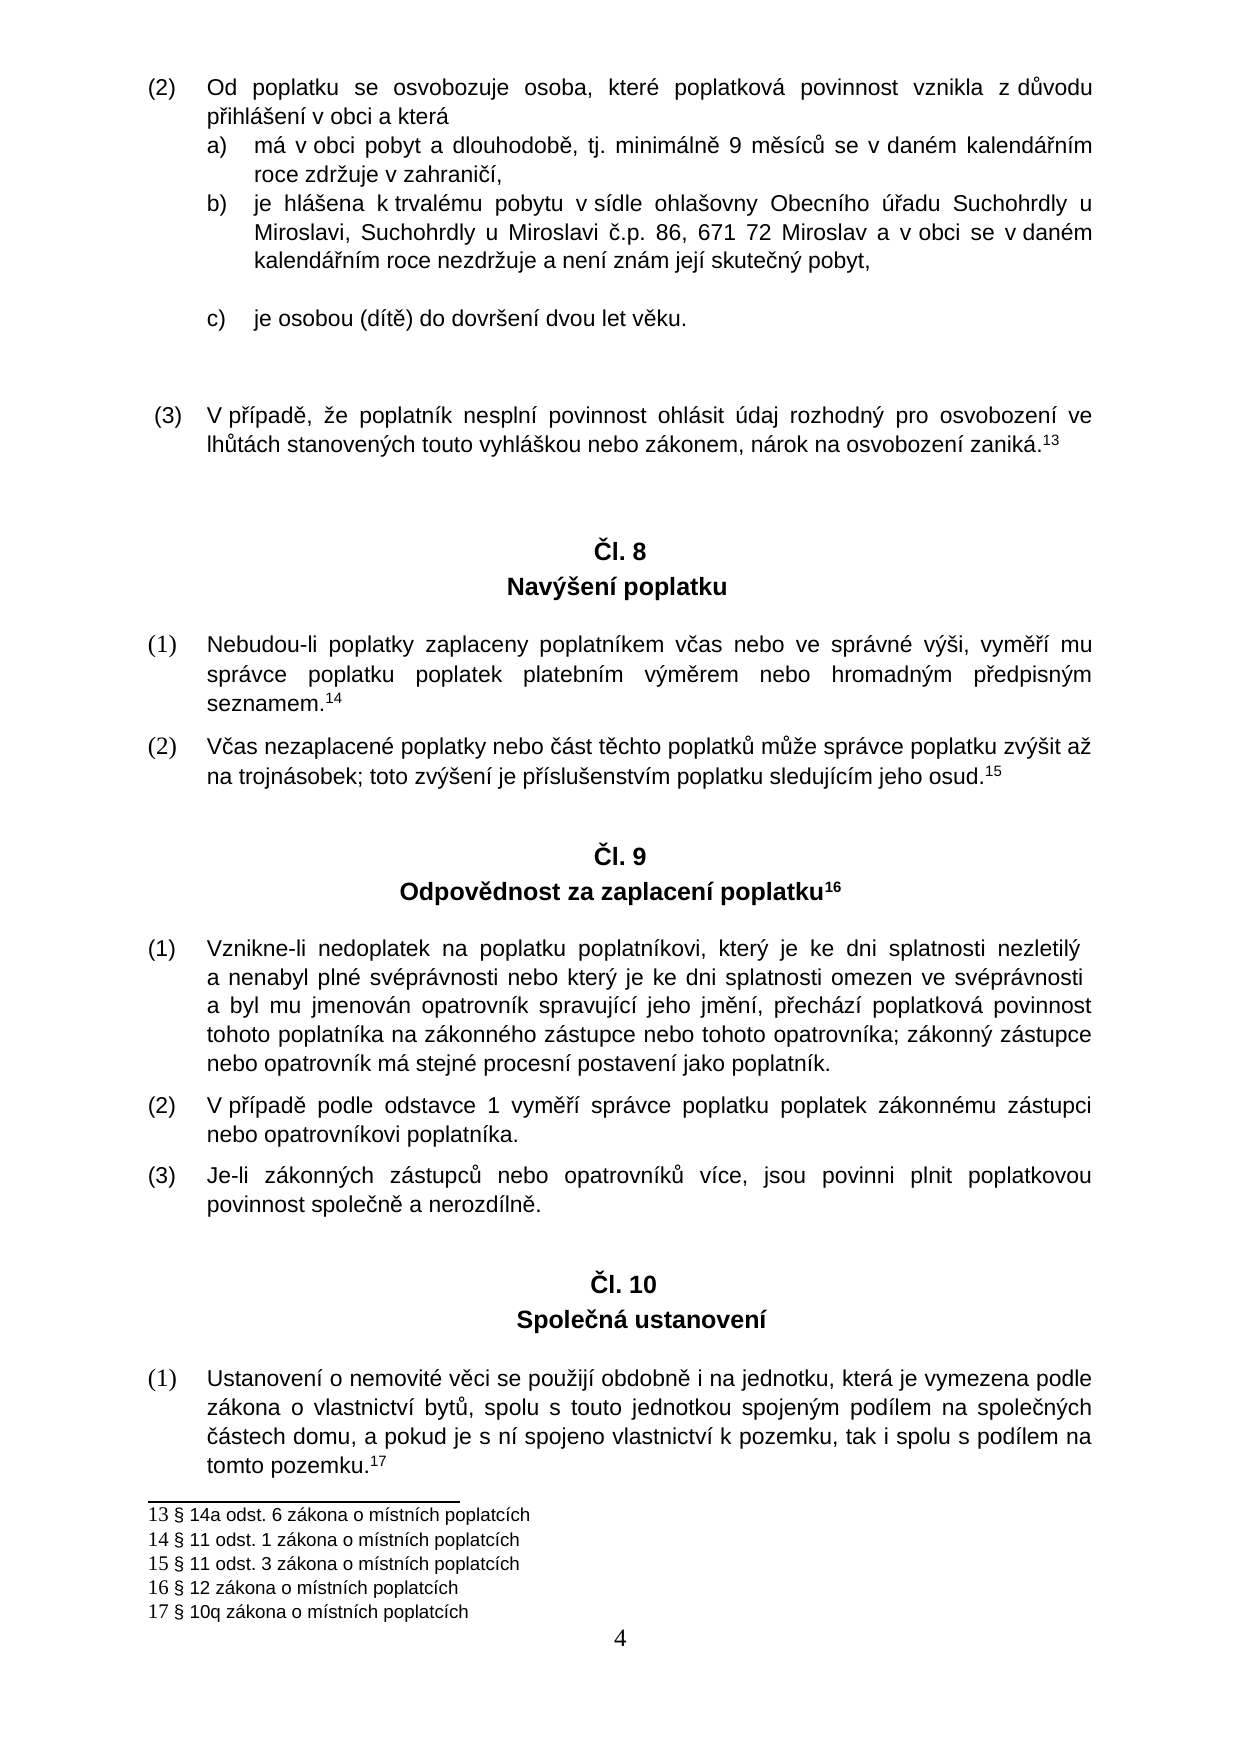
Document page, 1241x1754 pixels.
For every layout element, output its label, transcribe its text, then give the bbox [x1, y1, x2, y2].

text Odpovědnost za zaplacení poplatku [148, 877, 1093, 905]
text Čl. 8 [148, 536, 1093, 565]
list Je-li zákonných zástupců nebo opatrovníků více, jsou povinni plnit poplatkovou povinnost společně a nerozdílně. [148, 1162, 1093, 1217]
text Čl. 10 [516, 1270, 1093, 1299]
list má v obci pobyt a dlouhodobě, tj. minimálně 9 měsíců se v daném kalendářním roce zdržuje v zahraničí, [207, 132, 1093, 187]
list § 11 odst. 1 zákona o místních poplatcích [148, 1526, 1093, 1551]
text Společná ustanovení [502, 1305, 1093, 1334]
list Nebudou-li poplatky zaplaceny poplatníkem včas nebo ve správné výši, vyměří mu správce poplatku poplatek platebním výměrem nebo hromadným předpisným seznamem. [148, 629, 1093, 716]
text Čl. 9 [148, 842, 1093, 870]
list V případě podle odstavce 1 vyměří správce poplatku poplatek zákonnému zástupci nebo opatrovníkovi poplatníka. [148, 1092, 1093, 1147]
text § 12 zákona o místních poplatcích [148, 1574, 1093, 1599]
list je osobou (dítě) do dovršení dvou let věku. [207, 305, 1093, 332]
list je hlášena k trvalému pobytu v sídle ohlašovny Obecního úřadu Suchohrdly u Miroslavi, Suchohrdly u Miroslavi č.p. 86, 671 72 Miroslav a v obci se v daném kalendářním roce nezdržuje a není znám její skutečný pobyt, [207, 189, 1093, 274]
text Navýšení poplatku [148, 571, 1093, 600]
list Vznikne-li nedoplatek na poplatku poplatníkovi, který je ke dni splatnosti nezletilý a nenabyl plné svéprávnosti nebo který je ke dni splatnosti omezen ve svéprávnosti a byl mu jmenován opatrovník spravující jeho jmění, přechází poplatková povinnost tohoto poplatníka na zákonného zástupce nebo tohoto opatrovníka; zákonný zástupce nebo opatrovník má stejné procesní postavení jako poplatník. [148, 934, 1093, 1077]
list § 10q zákona o místních poplatcích [148, 1599, 1093, 1623]
list Včas nezaplacené poplatky nebo část těchto poplatků může správce poplatku zvýšit až na trojnásobek; toto zvýšení je příslušenstvím poplatku sledujícím jeho osud. [148, 731, 1093, 789]
list Ustanovení o nemovité věci se použijí obdobně i na jednotku, která je vymezena podle zákona o vlastnictví bytů, spolu s touto jednotkou spojeným podílem na společných částech domu, a pokud je s ní spojeno vlastnictví k pozemku, tak i spolu s podílem na tomto pozemku. [148, 1363, 1093, 1479]
list Od poplatku se osvobozuje osoba, které poplatková povinnost vznikla z důvodu přihlášení v obci a která [148, 74, 1093, 129]
text § 14a odst. 6 zákona o místních poplatcích [148, 1502, 1093, 1526]
text (3) V případě, že poplatník nesplní povinnost ohlásit údaj rozhodný pro osvobození ve lhůtách stanovených touto vyhláškou nebo zákonem, nárok na osvobození zaniká. [148, 402, 1093, 457]
list § 11 odst. 3 zákona o místních poplatcích [148, 1551, 1093, 1574]
